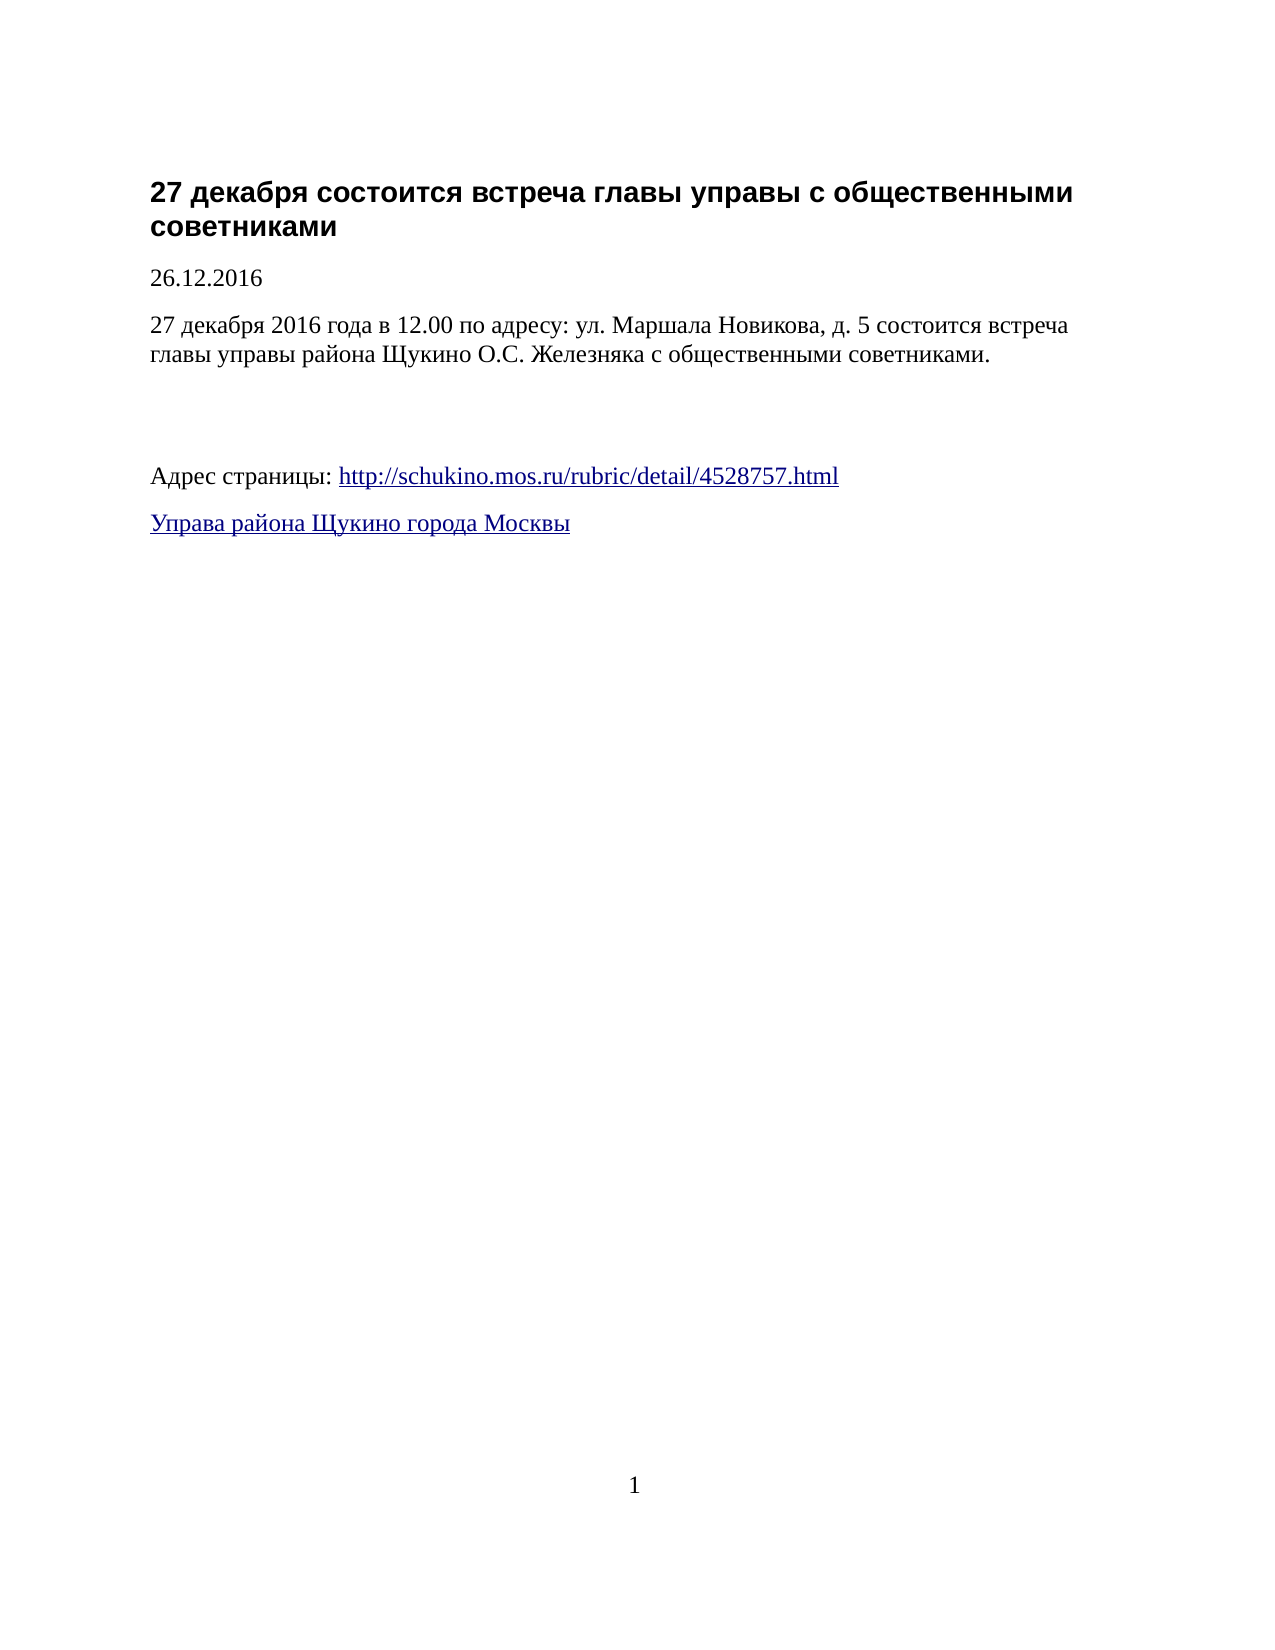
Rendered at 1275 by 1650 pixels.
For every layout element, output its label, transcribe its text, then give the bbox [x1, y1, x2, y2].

text 26.12.2016 [150, 263, 1125, 292]
text Управа района Щукино города Москвы [150, 508, 1125, 536]
text 27 декабря 2016 года в 12.00 по адресу: ул. Маршала Новикова, д. 5 состоится встреча главы управы района Щукино О.С. Железняка с общественными советниками. [150, 310, 1125, 368]
subtitle 27 декабря состоится встреча главы управы с общественными советниками [150, 175, 1125, 242]
text Адрес страницы: http://schukino.mos.ru/rubric/detail/4528757.html [150, 461, 1125, 490]
